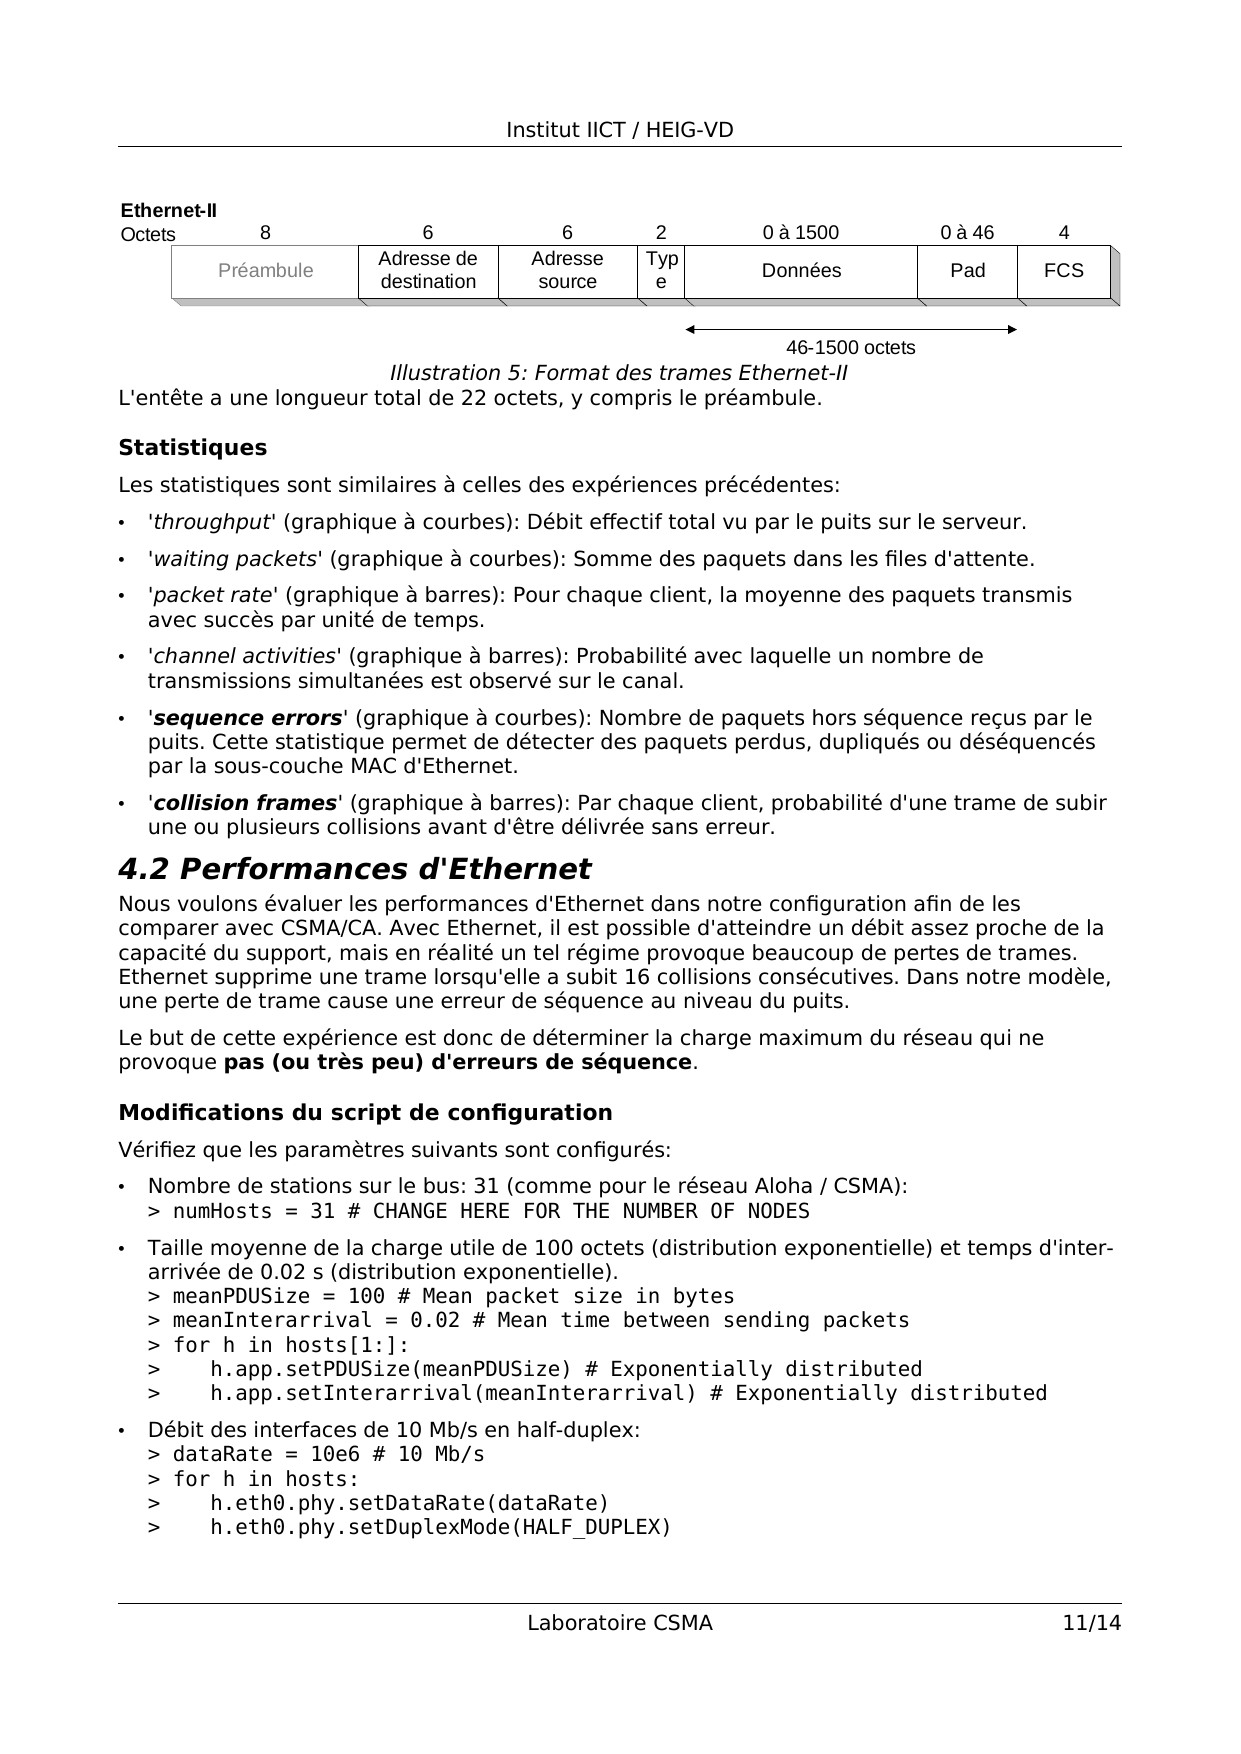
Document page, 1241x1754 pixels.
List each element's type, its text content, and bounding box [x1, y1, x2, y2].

subtitle Modifications du script de configuration [118, 1100, 1122, 1125]
list 'packet rate' (graphique à barres): Pour chaque client, la moyenne des paquets transmis avec succès par unité de temps. [118, 584, 1122, 632]
list 'throughput' (graphique à courbes): Débit effectif total vu par le puits sur le serveur. [118, 510, 1122, 534]
list 'collision frames' (graphique à barres): Par chaque client, probabilité d'une trame de subir une ou plusieurs collisions avant d'être délivrée sans erreur. [118, 791, 1122, 839]
subtitle Performances d'Ethernet [118, 852, 1122, 886]
text Illustration 5: Format des trames Ethernet-II [118, 195, 1122, 386]
text L'entête a une longueur total de 22 octets, y compris le préambule. [118, 386, 1122, 410]
list 'sequence errors' (graphique à courbes): Nombre de paquets hors séquence reçus par le puits. Cette statistique permet de détecter des paquets perdus, dupliqués ou déséquencés par la sous-couche MAC d'Ethernet. [118, 706, 1122, 778]
text Vérifiez que les paramètres suivants sont configurés: [118, 1138, 1122, 1162]
list Nombre de stations sur le bus: 31 (comme pour le réseau Aloha / CSMA): > numHosts = 31 # CHANGE HERE FOR THE NUMBER OF NODES [118, 1175, 1122, 1223]
list 'channel activities' (graphique à barres): Probabilité avec laquelle un nombre de transmissions simultanées est observé sur le canal. [118, 645, 1122, 693]
list Taille moyenne de la charge utile de 100 octets (distribution exponentielle) et temps d'inter-arrivée de 0.02 s (distribution exponentielle). > meanPDUSize = 100 # Mean packet size in bytes > meanInterarrival = 0.02 # Mean time between sending packets > for h in hosts[1:]: > h.app.setPDUSize(meanPDUSize) # Exponentially distributed > h.app.setInterarrival(meanInterarrival) # Exponentially distributed [118, 1236, 1122, 1406]
subtitle Statistiques [118, 435, 1122, 461]
text Nous voulons évaluer les performances d'Ethernet dans notre configuration afin de les comparer avec CSMA/CA. Avec Ethernet, il est possible d'atteindre un débit assez proche de la capacité du support, mais en réalité un tel régime provoque beaucoup de pertes de trames. Ethernet supprime une trame lorsqu'elle a subit 16 collisions consécutives. Dans notre modèle, une perte de trame cause une erreur de séquence au niveau du puits. [118, 892, 1122, 1014]
text Le but de cette expérience est donc de déterminer la charge maximum du réseau qui ne provoque pas (ou très peu) d'erreurs de séquence. [118, 1026, 1122, 1075]
list 'waiting packets' (graphique à courbes): Somme des paquets dans les files d'attente. [118, 547, 1122, 571]
list Débit des interfaces de 10 Mb/s en half-duplex: > dataRate = 10e6 # 10 Mb/s > for h in hosts: > h.eth0.phy.setDataRate(dataRate) > h.eth0.phy.setDuplexMode(HALF_DUPLEX) [118, 1418, 1122, 1539]
text Les statistiques sont similaires à celles des expériences précédentes: [118, 473, 1122, 498]
